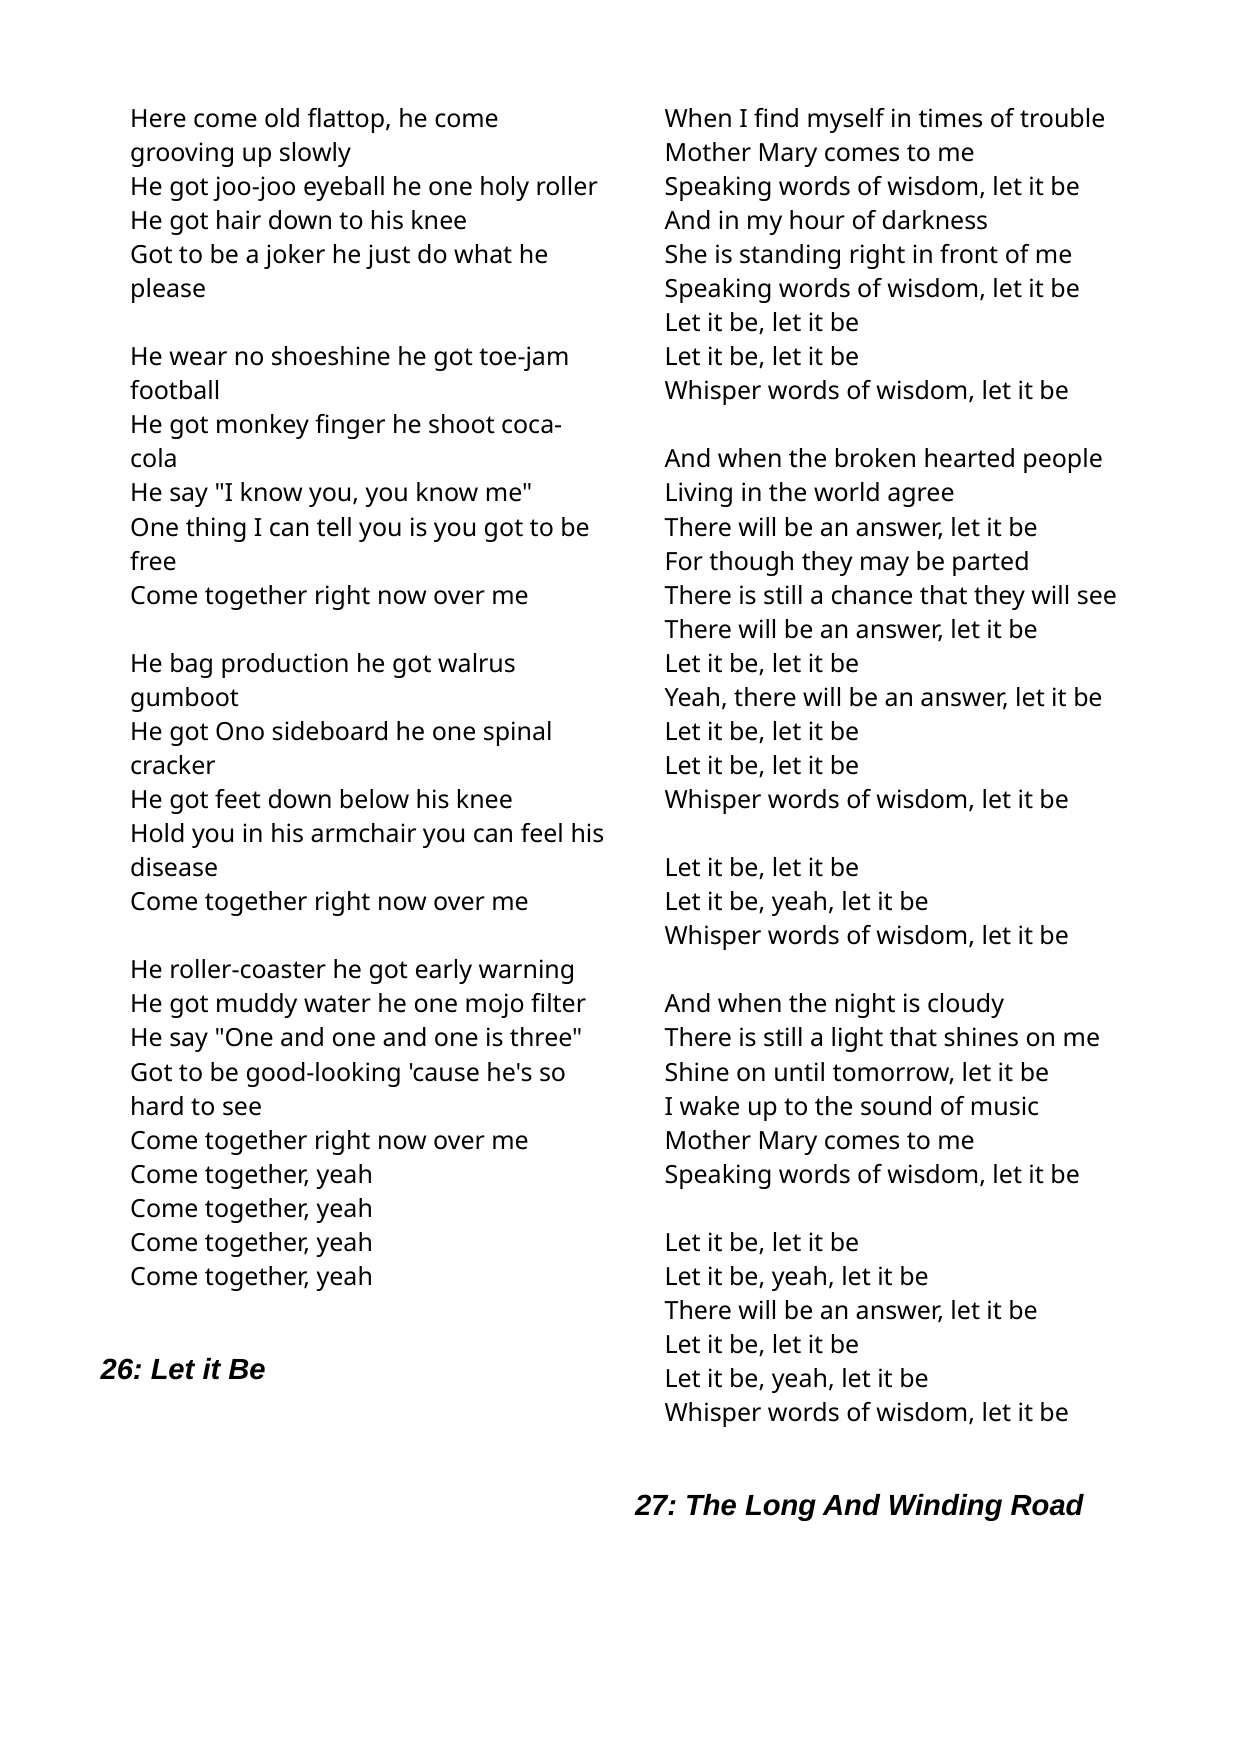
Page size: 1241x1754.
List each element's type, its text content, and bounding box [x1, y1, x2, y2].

text Let it be, let it be Let it be, yeah, let it be There will be an answer, let it be Let it be, let it be Let it be, yeah, let it be Whisper words of wisdom, let it be [664, 1224, 1140, 1429]
subtitle 26: Let it Be [100, 1352, 605, 1385]
text He wear no shoeshine he got toe-jam football He got monkey finger he shoot coca-cola He say "I know you, you know me" One thing I can tell you is you got to be free Come together right now over me [130, 339, 605, 611]
text Here come old flattop, he come grooving up slowly He got joo-joo eyeball he one holy roller He got hair down to his knee Got to be a joker he just do what he please [130, 100, 605, 305]
text He roller-coaster he got early warning He got muddy water he one mojo filter He say "One and one and one is three" Got to be good-looking 'cause he's so hard to see Come together right now over me Come together, yeah Come together, yeah Come together, yeah Come together, yeah [130, 952, 605, 1327]
text And when the broken hearted people Living in the world agree There will be an answer, let it be For though they may be parted There is still a chance that they will see There will be an answer, let it be Let it be, let it be Yeah, there will be an answer, let it be Let it be, let it be Let it be, let it be Whisper words of wisdom, let it be [664, 441, 1140, 816]
text He bag production he got walrus gumboot He got Ono sideboard he one spinal cracker He got feet down below his knee Hold you in his armchair you can feel his disease Come together right now over me [130, 645, 605, 918]
text And when the night is cloudy There is still a light that shines on me Shine on until tomorrow, let it be I wake up to the sound of music Mother Mary comes to me Speaking words of wisdom, let it be [664, 986, 1140, 1190]
text Let it be, let it be Let it be, yeah, let it be Whisper words of wisdom, let it be [664, 850, 1140, 952]
subtitle 27: The Long And Winding Road [635, 1488, 1140, 1521]
text When I find myself in times of trouble Mother Mary comes to me Speaking words of wisdom, let it be And in my hour of darkness She is standing right in front of me Speaking words of wisdom, let it be Let it be, let it be Let it be, let it be Whisper words of wisdom, let it be [664, 100, 1140, 407]
